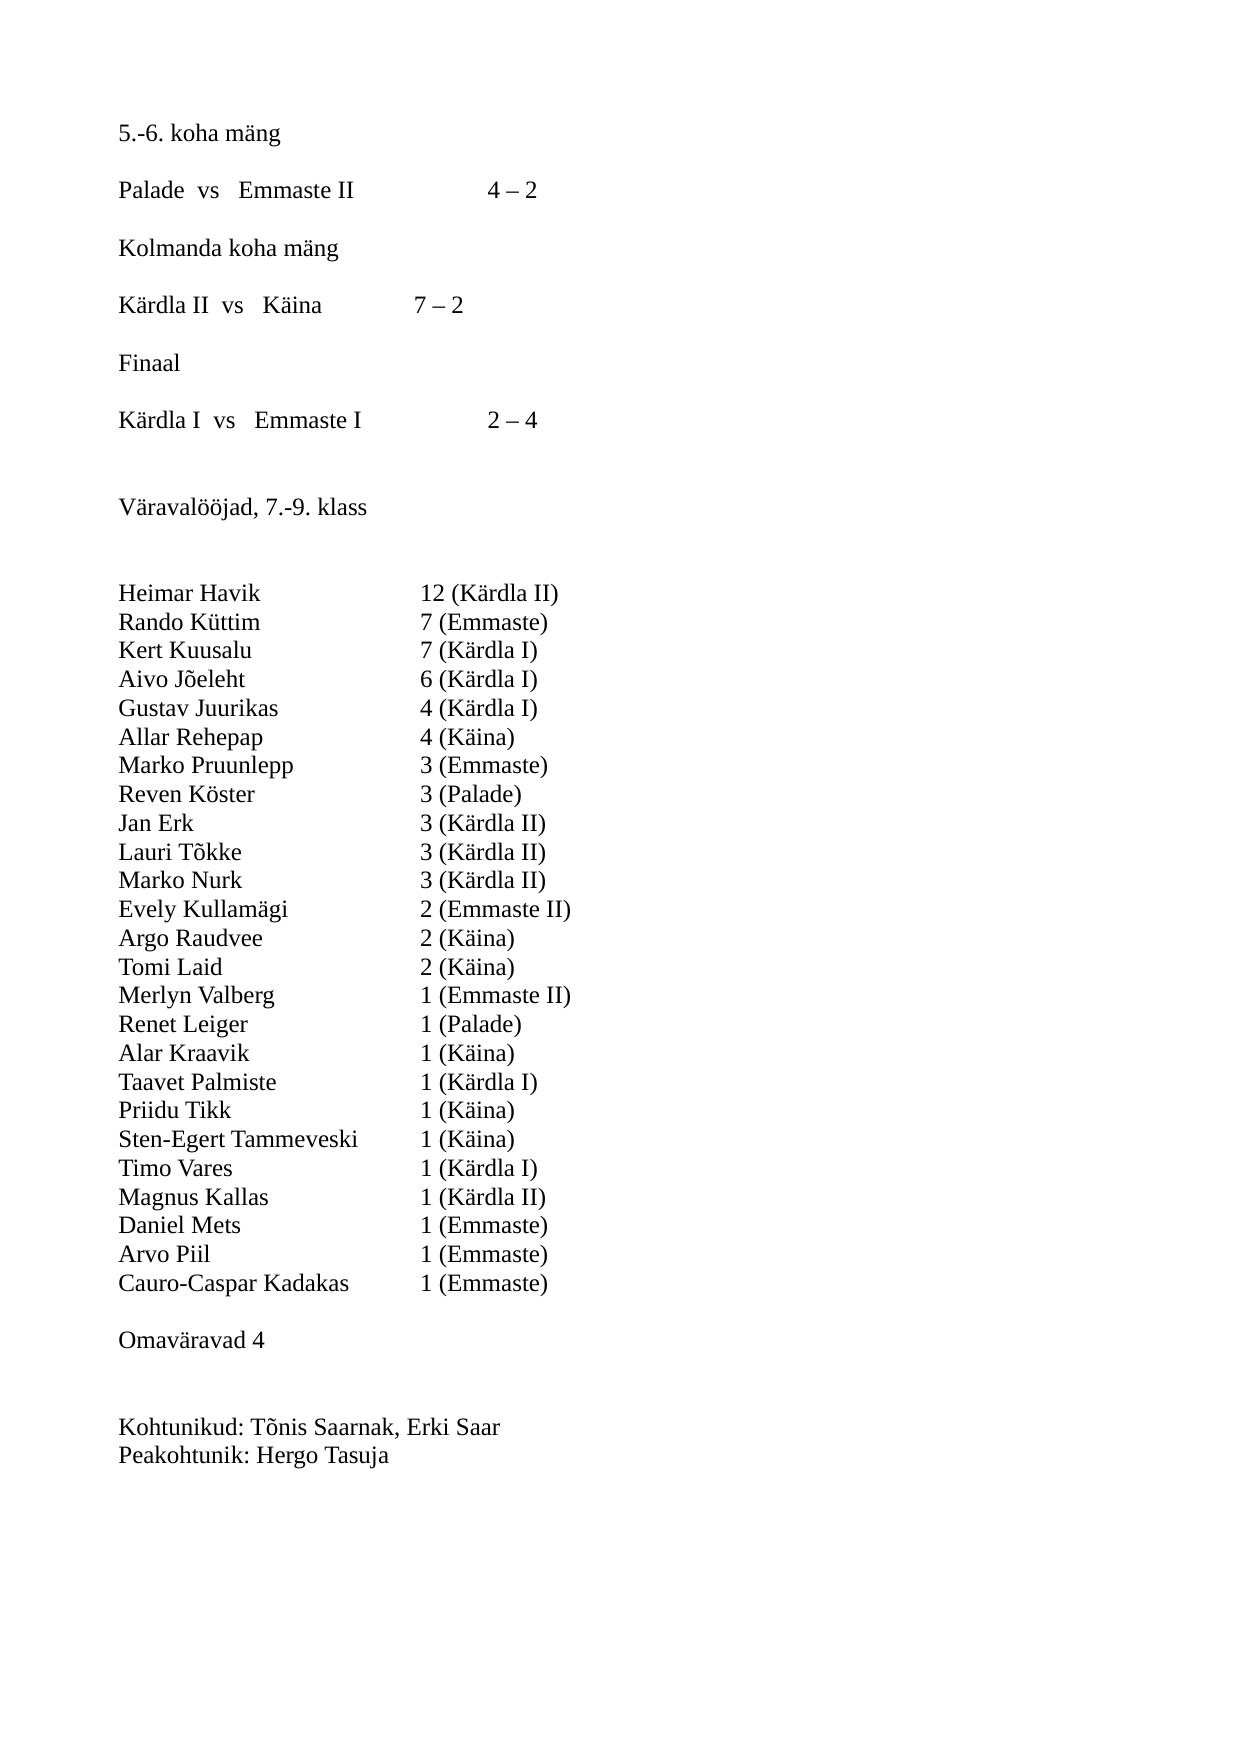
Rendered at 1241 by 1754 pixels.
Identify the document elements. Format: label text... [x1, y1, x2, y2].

text Sten-Egert Tammeveski 1 (Käina) [118, 1124, 1122, 1153]
text Kert Kuusalu 7 (Kärdla I) [118, 636, 1122, 664]
text Evely Kullamägi 2 (Emmaste II) [118, 894, 1122, 923]
text Kärdla I vs Emmaste I 2 – 4 [118, 406, 1122, 434]
text Alar Kraavik 1 (Käina) [118, 1038, 1122, 1067]
text Kohtunikud: Tõnis Saarnak, Erki Saar [118, 1412, 1122, 1441]
text Aivo Jõeleht 6 (Kärdla I) [118, 664, 1122, 693]
text Daniel Mets 1 (Emmaste) [118, 1211, 1122, 1239]
text Allar Rehepap 4 (Käina) [118, 722, 1122, 751]
text Tomi Laid 2 (Käina) [118, 952, 1122, 981]
text Marko Pruunlepp 3 (Emmaste) [118, 751, 1122, 779]
text Taavet Palmiste 1 (Kärdla I) [118, 1067, 1122, 1096]
text Jan Erk 3 (Kärdla II) [118, 808, 1122, 837]
text Peakohtunik: Hergo Tasuja [118, 1441, 1122, 1469]
text Timo Vares 1 (Kärdla I) [118, 1153, 1122, 1182]
text Lauri Tõkke 3 (Kärdla II) [118, 837, 1122, 866]
text Heimar Havik 12 (Kärdla II) [118, 578, 1122, 607]
text Gustav Juurikas 4 (Kärdla I) [118, 693, 1122, 722]
text Palade vs Emmaste II 4 – 2 [118, 176, 1122, 204]
text Argo Raudvee 2 (Käina) [118, 923, 1122, 952]
text Priidu Tikk 1 (Käina) [118, 1096, 1122, 1124]
text Arvo Piil 1 (Emmaste) [118, 1239, 1122, 1268]
text Magnus Kallas 1 (Kärdla II) [118, 1182, 1122, 1211]
text Finaal [118, 348, 1122, 377]
text Marko Nurk 3 (Kärdla II) [118, 866, 1122, 894]
text Kärdla II vs Käina 7 – 2 [118, 291, 1122, 319]
text Merlyn Valberg 1 (Emmaste II) [118, 981, 1122, 1009]
text Renet Leiger 1 (Palade) [118, 1009, 1122, 1038]
text Omaväravad 4 [118, 1326, 1122, 1354]
text 5.-6. koha mäng [118, 118, 1122, 147]
text Rando Küttim 7 (Emmaste) [118, 607, 1122, 636]
text Cauro-Caspar Kadakas 1 (Emmaste) [118, 1268, 1122, 1297]
text Väravalööjad, 7.-9. klass [118, 492, 1122, 521]
text Reven Köster 3 (Palade) [118, 779, 1122, 808]
text Kolmanda koha mäng [118, 233, 1122, 262]
